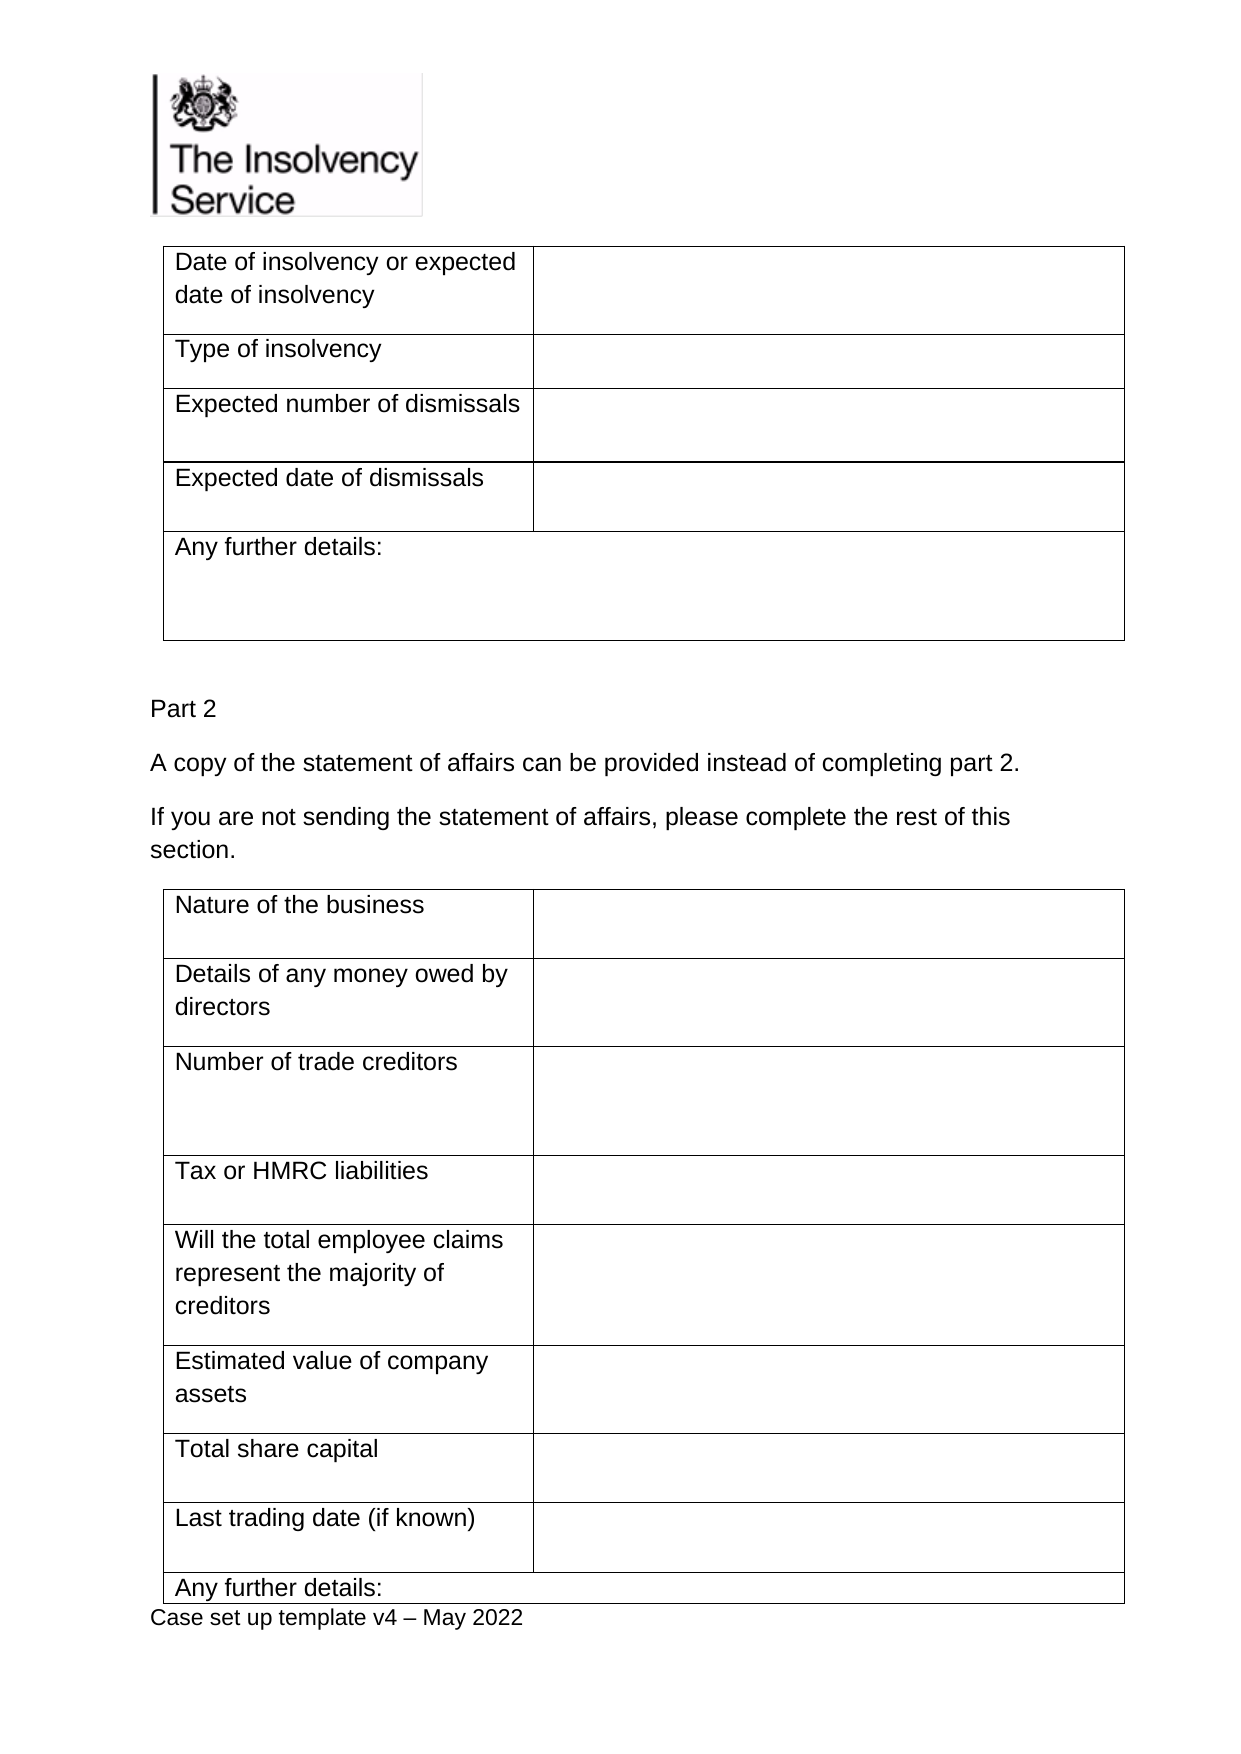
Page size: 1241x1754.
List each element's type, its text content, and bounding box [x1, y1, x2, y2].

table_cell [534, 1047, 1124, 1155]
table_cell [534, 1503, 1124, 1572]
table_cell Any further details: [164, 1573, 1124, 1603]
table_cell [534, 1346, 1124, 1433]
text If you are not sending the statement of affairs, please complete the rest of this section. [150, 802, 1090, 864]
table_cell [534, 1434, 1124, 1502]
table_cell [534, 247, 1124, 333]
table_cell [534, 1225, 1124, 1345]
table_cell [534, 463, 1124, 531]
table_cell Estimated value of company assets [164, 1346, 533, 1433]
table_cell Tax or HMRC liabilities [164, 1156, 533, 1224]
table_cell Expected date of dismissals [164, 463, 533, 531]
table_cell Date of insolvency or expected date of insolvency [164, 247, 533, 333]
table_header [534, 890, 1124, 958]
table_cell [534, 1156, 1124, 1224]
table_cell Will the total employee claims represent the majority of creditors [164, 1225, 533, 1345]
table_cell Any further details: [164, 532, 1124, 639]
table_cell [534, 959, 1124, 1046]
table_cell Type of insolvency [164, 335, 533, 388]
table_cell Expected number of dismissals [164, 389, 533, 461]
table_cell [534, 335, 1124, 388]
table_cell Details of any money owed by directors [164, 959, 533, 1046]
table_header Nature of the business [164, 890, 533, 958]
table_cell [534, 389, 1124, 461]
table_cell Last trading date (if known) [164, 1503, 533, 1572]
text A copy of the statement of affairs can be provided instead of completing part 2. [150, 748, 1090, 777]
text Part 2 [150, 694, 1090, 723]
table_cell Number of trade creditors [164, 1047, 533, 1155]
table_cell Total share capital [164, 1434, 533, 1502]
